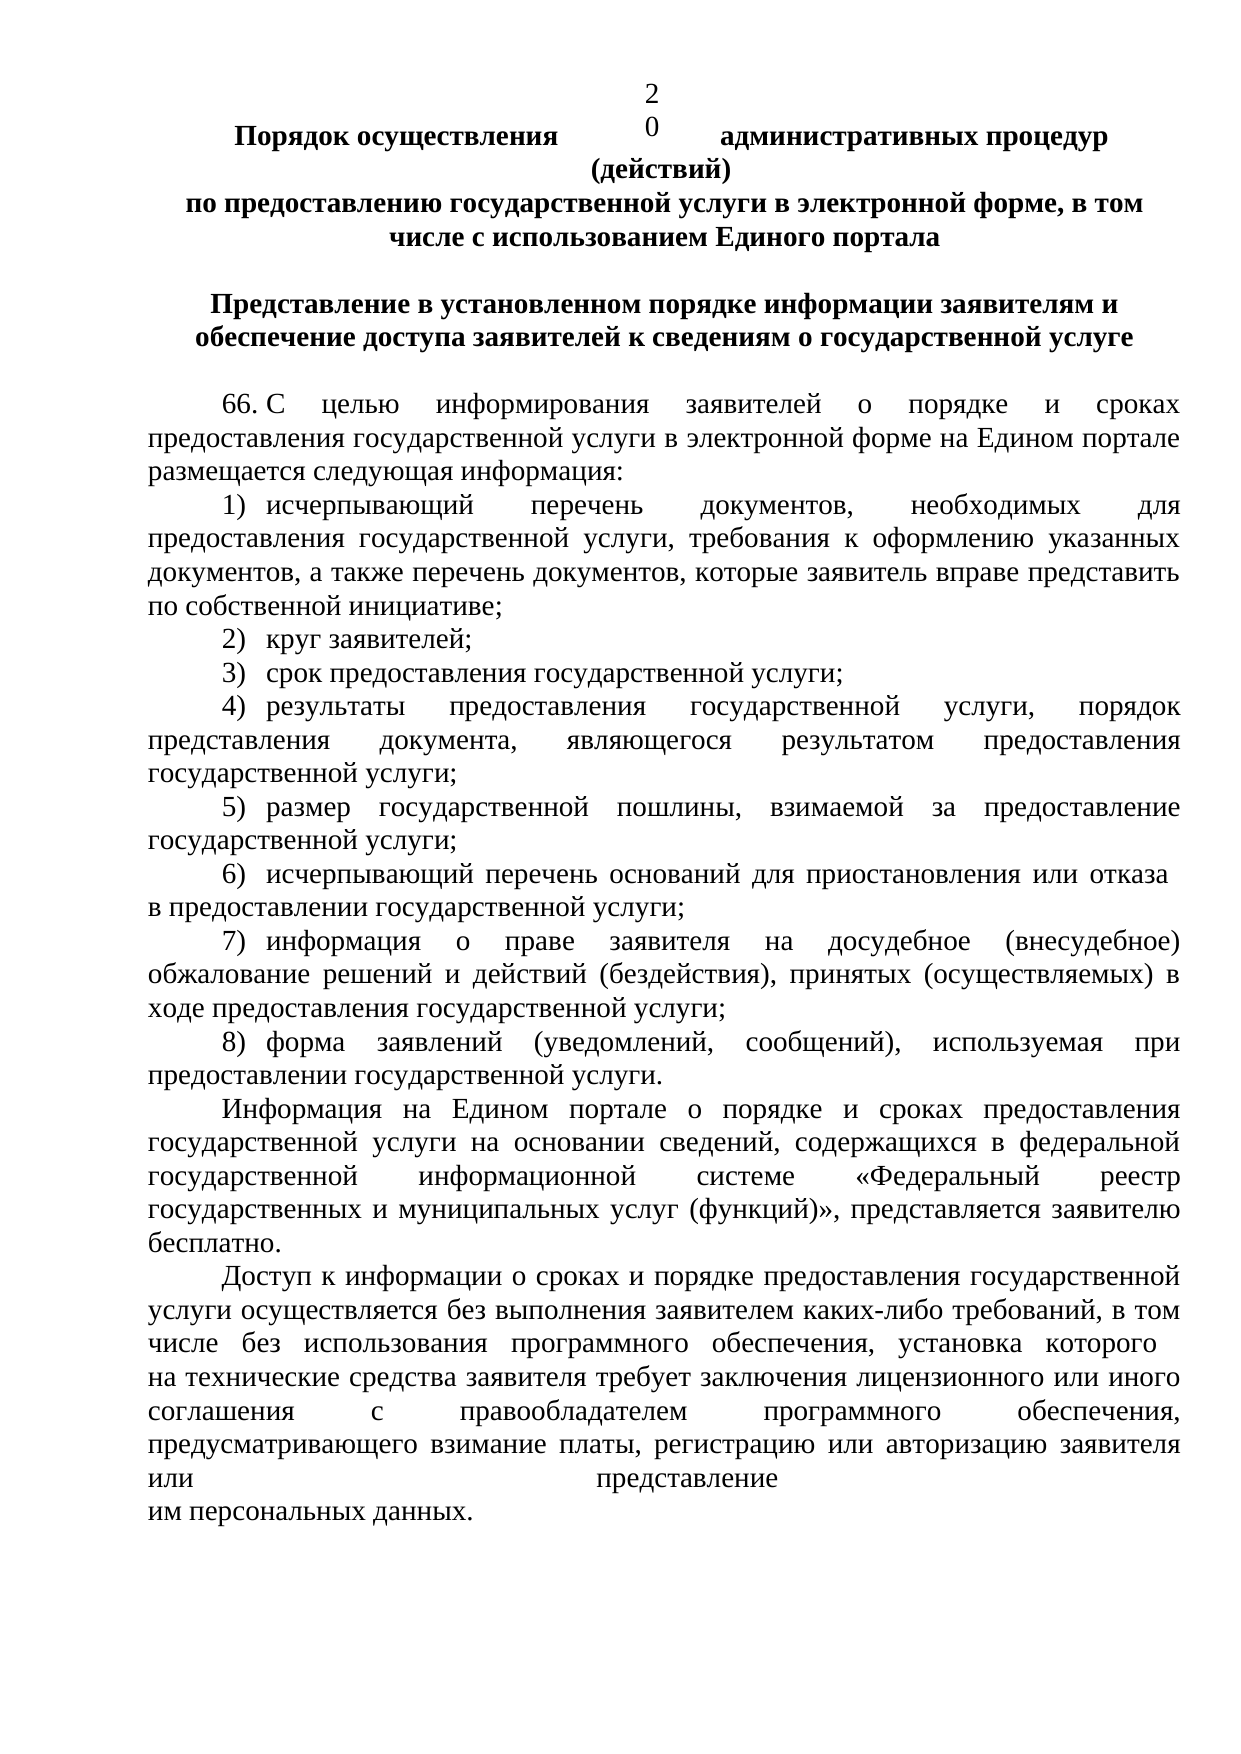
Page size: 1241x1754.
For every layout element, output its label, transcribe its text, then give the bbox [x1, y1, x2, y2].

list результаты предоставления государственной услуги, порядок представления документа, являющегося результатом предоставления государственной услуги; [148, 688, 1181, 789]
list срок предоставления государственной услуги; [148, 655, 1181, 688]
text Порядок осуществления административных процедур (действий) по предоставлению государственной услуги в электронной форме, в том числе с использованием Единого портала [148, 118, 1181, 252]
text Информация на Едином портале о порядке и сроках предоставления государственной услуги на основании сведений, содержащихся в федеральной государственной информационной системе «Федеральный реестр государственных и муниципальных услуг (функций)», представляется заявителю бесплатно. [148, 1091, 1181, 1258]
text Представление в установленном порядке информации заявителям и обеспечение доступа заявителей к сведениям о государственной услуге [148, 286, 1181, 353]
list форма заявлений (уведомлений, сообщений), используемая при предоставлении государственной услуги. [148, 1024, 1181, 1091]
list размер государственной пошлины, взимаемой за предоставление государственной услуги; [148, 789, 1181, 856]
list исчерпывающий перечень оснований для приостановления или отказа в предоставлении государственной услуги; [148, 856, 1181, 923]
list исчерпывающий перечень документов, необходимых для предоставления государственной услуги, требования к оформлению указанных документов, а также перечень документов, которые заявитель вправе представить по собственной инициативе; [148, 487, 1181, 621]
list С целью информирования заявителей о порядке и сроках предоставления государственной услуги в электронной форме на Едином портале размещается следующая информация: [148, 386, 1181, 487]
list информация о праве заявителя на досудебное (внесудебное) обжалование решений и действий (бездействия), принятых (осуществляемых) в ходе предоставления государственной услуги; [148, 923, 1181, 1024]
text Доступ к информации о сроках и порядке предоставления государственной услуги осуществляется без выполнения заявителем каких-либо требований, в том числе без использования программного обеспечения, установка которого на технические средства заявителя требует заключения лицензионного или иного соглашения с правообладателем программного обеспечения, предусматривающего взимание платы, регистрацию или авторизацию заявителя или представление им персональных данных. [148, 1258, 1181, 1527]
list круг заявителей; [148, 621, 1181, 655]
